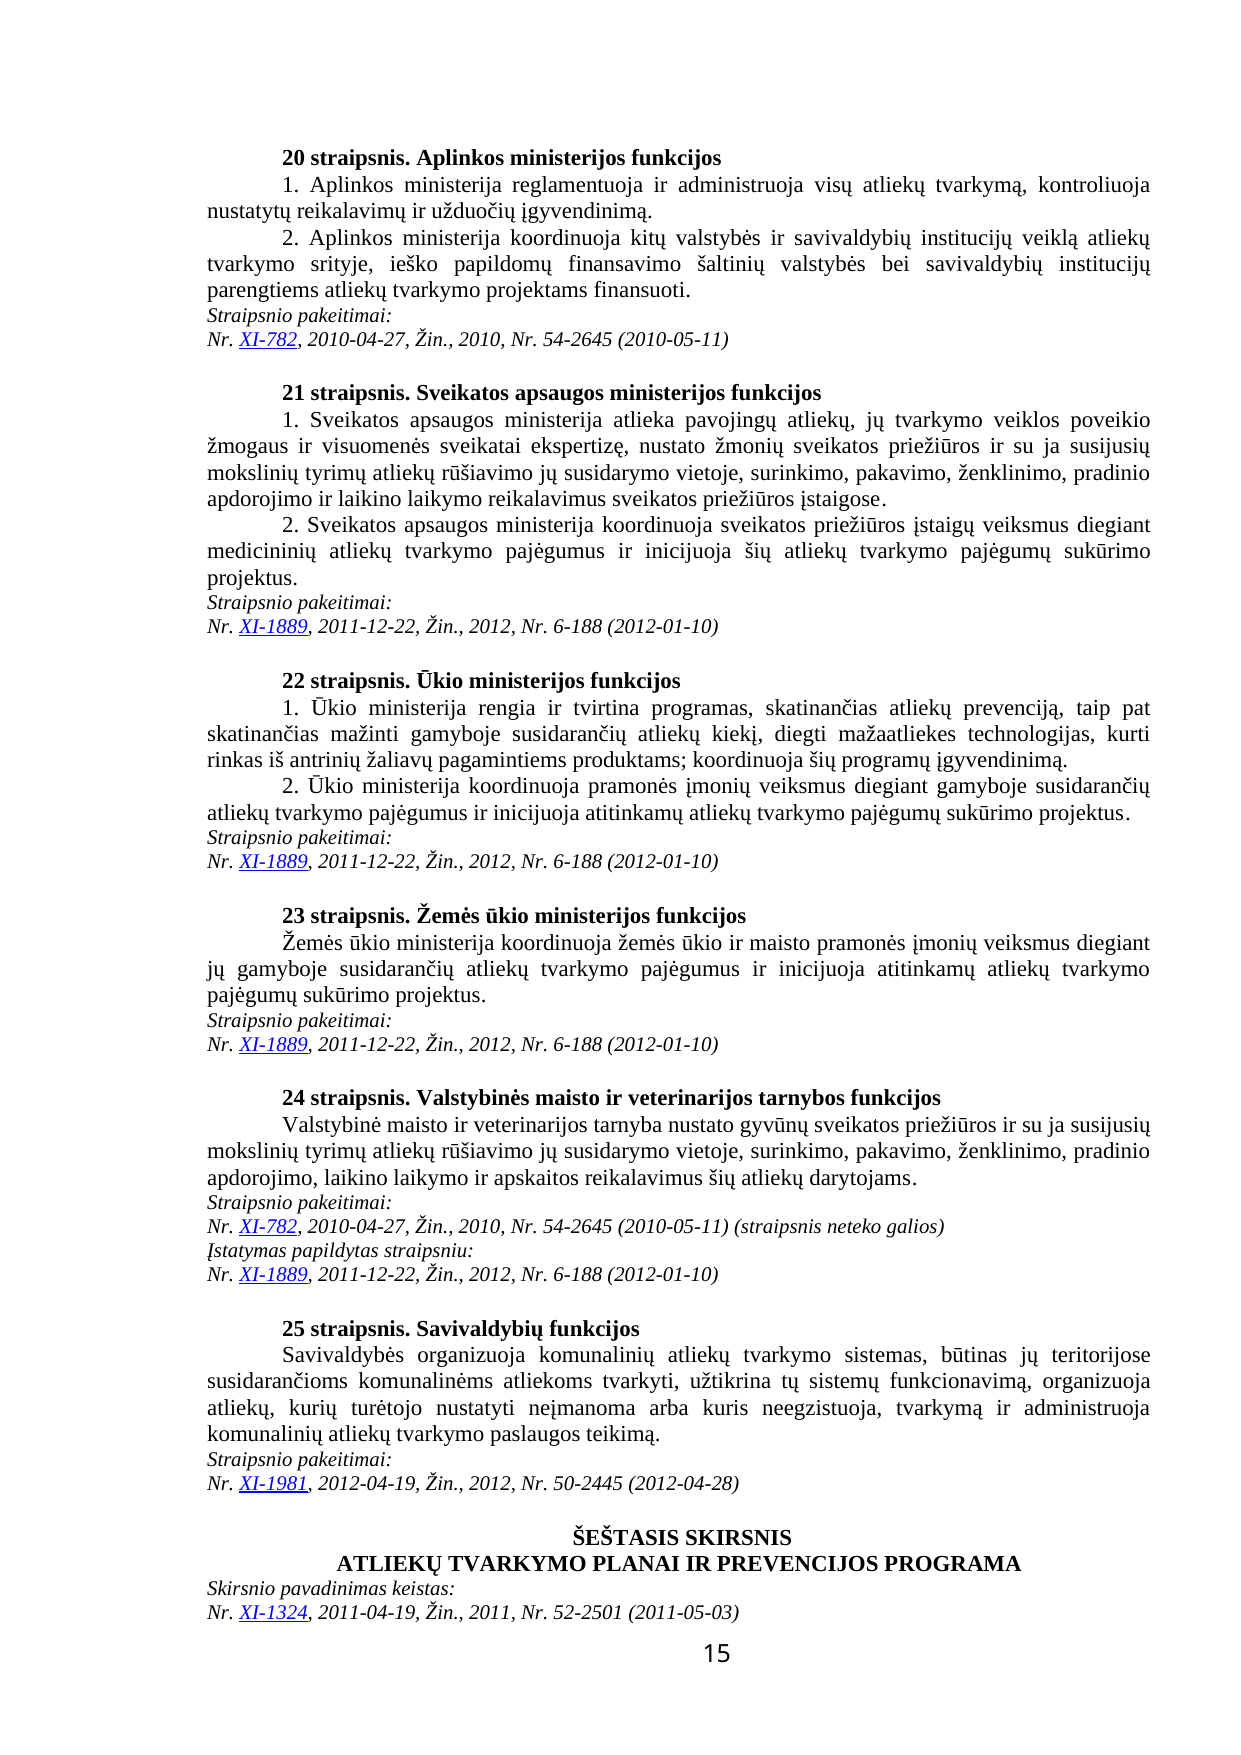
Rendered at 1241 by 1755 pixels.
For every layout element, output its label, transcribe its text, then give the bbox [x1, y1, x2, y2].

text Nr. XI-1889, 2011-12-22, Žin., 2012, Nr. 6-188 (2012-01-10) [207, 1262, 1152, 1286]
text 24 straipsnis. Valstybinės maisto ir veterinarijos tarnybos funkcijos [207, 1084, 1152, 1111]
text Straipsnio pakeitimai: [207, 1008, 1152, 1032]
text 22 straipsnis. Ūkio ministerijos funkcijos [207, 667, 1152, 693]
text Straipsnio pakeitimai: [207, 1190, 1152, 1214]
text Nr. XI-1324, 2011-04-19, Žin., 2011, Nr. 52-2501 (2011-05-03) [207, 1600, 1152, 1624]
text 20 straipsnis. Aplinkos ministerijos funkcijos [207, 144, 1152, 171]
text Nr. XI-1889, 2011-12-22, Žin., 2012, Nr. 6-188 (2012-01-10) [207, 849, 1152, 873]
text Straipsnio pakeitimai: [207, 303, 1152, 327]
text 1. Ūkio ministerija rengia ir tvirtina programas, skatinančias atliekų prevenciją, taip pat skatinančias mažinti gamyboje susidarančių atliekų kiekį, diegti mažaatliekes technologijas, kurti rinkas iš antrinių žaliavų pagamintiems produktams; koordinuoja šių programų įgyvendinimą. [207, 693, 1152, 773]
text 1. Sveikatos apsaugos ministerija atlieka pavojingų atliekų, jų tvarkymo veiklos poveikio žmogaus ir visuomenės sveikatai ekspertizę, nustato žmonių sveikatos priežiūros ir su ja susijusių mokslinių tyrimų atliekų rūšiavimo jų susidarymo vietoje, surinkimo, pakavimo, ženklinimo, pradinio apdorojimo ir laikino laikymo reikalavimus sveikatos priežiūros įstaigose. [207, 406, 1152, 511]
subtitle Šeštasis skirsnis [207, 1523, 1152, 1550]
text Nr. XI-1889, 2011-12-22, Žin., 2012, Nr. 6-188 (2012-01-10) [207, 1032, 1152, 1056]
text Straipsnio pakeitimai: [207, 590, 1152, 614]
text 2. Sveikatos apsaugos ministerija koordinuoja sveikatos priežiūros įstaigų veiksmus diegiant medicininių atliekų tvarkymo pajėgumus ir inicijuoja šių atliekų tvarkymo pajėgumų sukūrimo projektus. [207, 511, 1152, 590]
text Nr. XI-782, 2010-04-27, Žin., 2010, Nr. 54-2645 (2010-05-11) (straipsnis neteko galios) [207, 1214, 1152, 1238]
text Nr. XI-782, 2010-04-27, Žin., 2010, Nr. 54-2645 (2010-05-11) [207, 327, 1152, 351]
text 2. Ūkio ministerija koordinuoja pramonės įmonių veiksmus diegiant gamyboje susidarančių atliekų tvarkymo pajėgumus ir inicijuoja atitinkamų atliekų tvarkymo pajėgumų sukūrimo projektus. [207, 773, 1152, 825]
text atliekų tvarkymo planai IR PREVENCIJOS PROGRAMA [207, 1550, 1152, 1576]
text 21 straipsnis. Sveikatos apsaugos ministerijos funkcijos [207, 379, 1152, 406]
text 1. Aplinkos ministerija reglamentuoja ir administruoja visų atliekų tvarkymą, kontroliuoja nustatytų reikalavimų ir užduočių įgyvendinimą. [207, 171, 1152, 223]
text 25 straipsnis. Savivaldybių funkcijos [207, 1315, 1152, 1341]
text 2. Aplinkos ministerija koordinuoja kitų valstybės ir savivaldybių institucijų veiklą atliekų tvarkymo srityje, ieško papildomų finansavimo šaltinių valstybės bei savivaldybių institucijų parengtiems atliekų tvarkymo projektams finansuoti. [207, 223, 1152, 303]
text Straipsnio pakeitimai: [207, 825, 1152, 849]
text Įstatymas papildytas straipsniu: [207, 1238, 1152, 1262]
text 23 straipsnis. Žemės ūkio ministerijos funkcijos [207, 902, 1152, 928]
text Valstybinė maisto ir veterinarijos tarnyba nustato gyvūnų sveikatos priežiūros ir su ja susijusių mokslinių tyrimų atliekų rūšiavimo jų susidarymo vietoje, surinkimo, pakavimo, ženklinimo, pradinio apdorojimo, laikino laikymo ir apskaitos reikalavimus šių atliekų darytojams. [207, 1111, 1152, 1190]
text Žemės ūkio ministerija koordinuoja žemės ūkio ir maisto pramonės įmonių veiksmus diegiant jų gamyboje susidarančių atliekų tvarkymo pajėgumus ir inicijuoja atitinkamų atliekų tvarkymo pajėgumų sukūrimo projektus. [207, 928, 1152, 1008]
text Savivaldybės organizuoja komunalinių atliekų tvarkymo sistemas, būtinas jų teritorijose susidarančioms komunalinėms atliekoms tvarkyti, užtikrina tų sistemų funkcionavimą, organizuoja atliekų, kurių turėtojo nustatyti neįmanoma arba kuris neegzistuoja, tvarkymą ir administruoja komunalinių atliekų tvarkymo paslaugos teikimą. [207, 1341, 1152, 1447]
text Skirsnio pavadinimas keistas: [207, 1576, 1152, 1600]
text Straipsnio pakeitimai: [207, 1447, 1152, 1471]
text Nr. XI-1981, 2012-04-19, Žin., 2012, Nr. 50-2445 (2012-04-28) [207, 1471, 1152, 1495]
text Nr. XI-1889, 2011-12-22, Žin., 2012, Nr. 6-188 (2012-01-10) [207, 614, 1152, 638]
